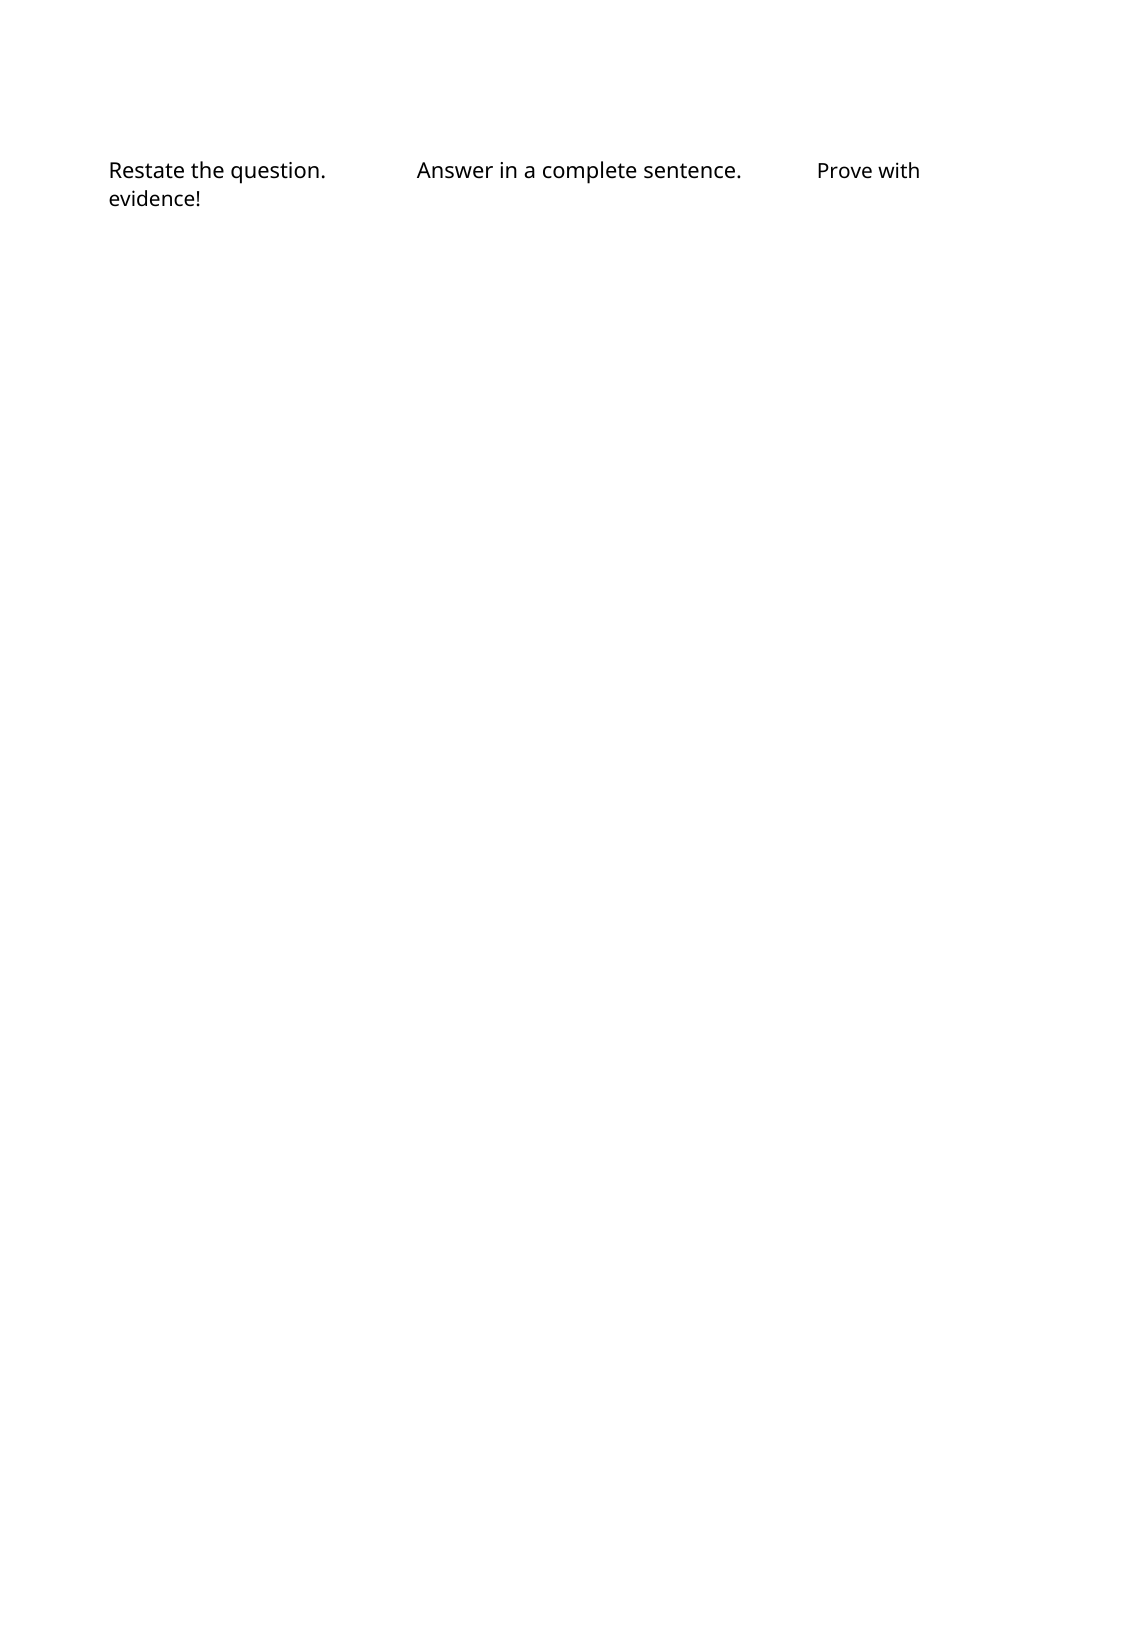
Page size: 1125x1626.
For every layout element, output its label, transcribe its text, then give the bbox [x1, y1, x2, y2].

text Restate the question. Answer in a complete sentence. Prove with evidence! [108, 155, 1014, 213]
